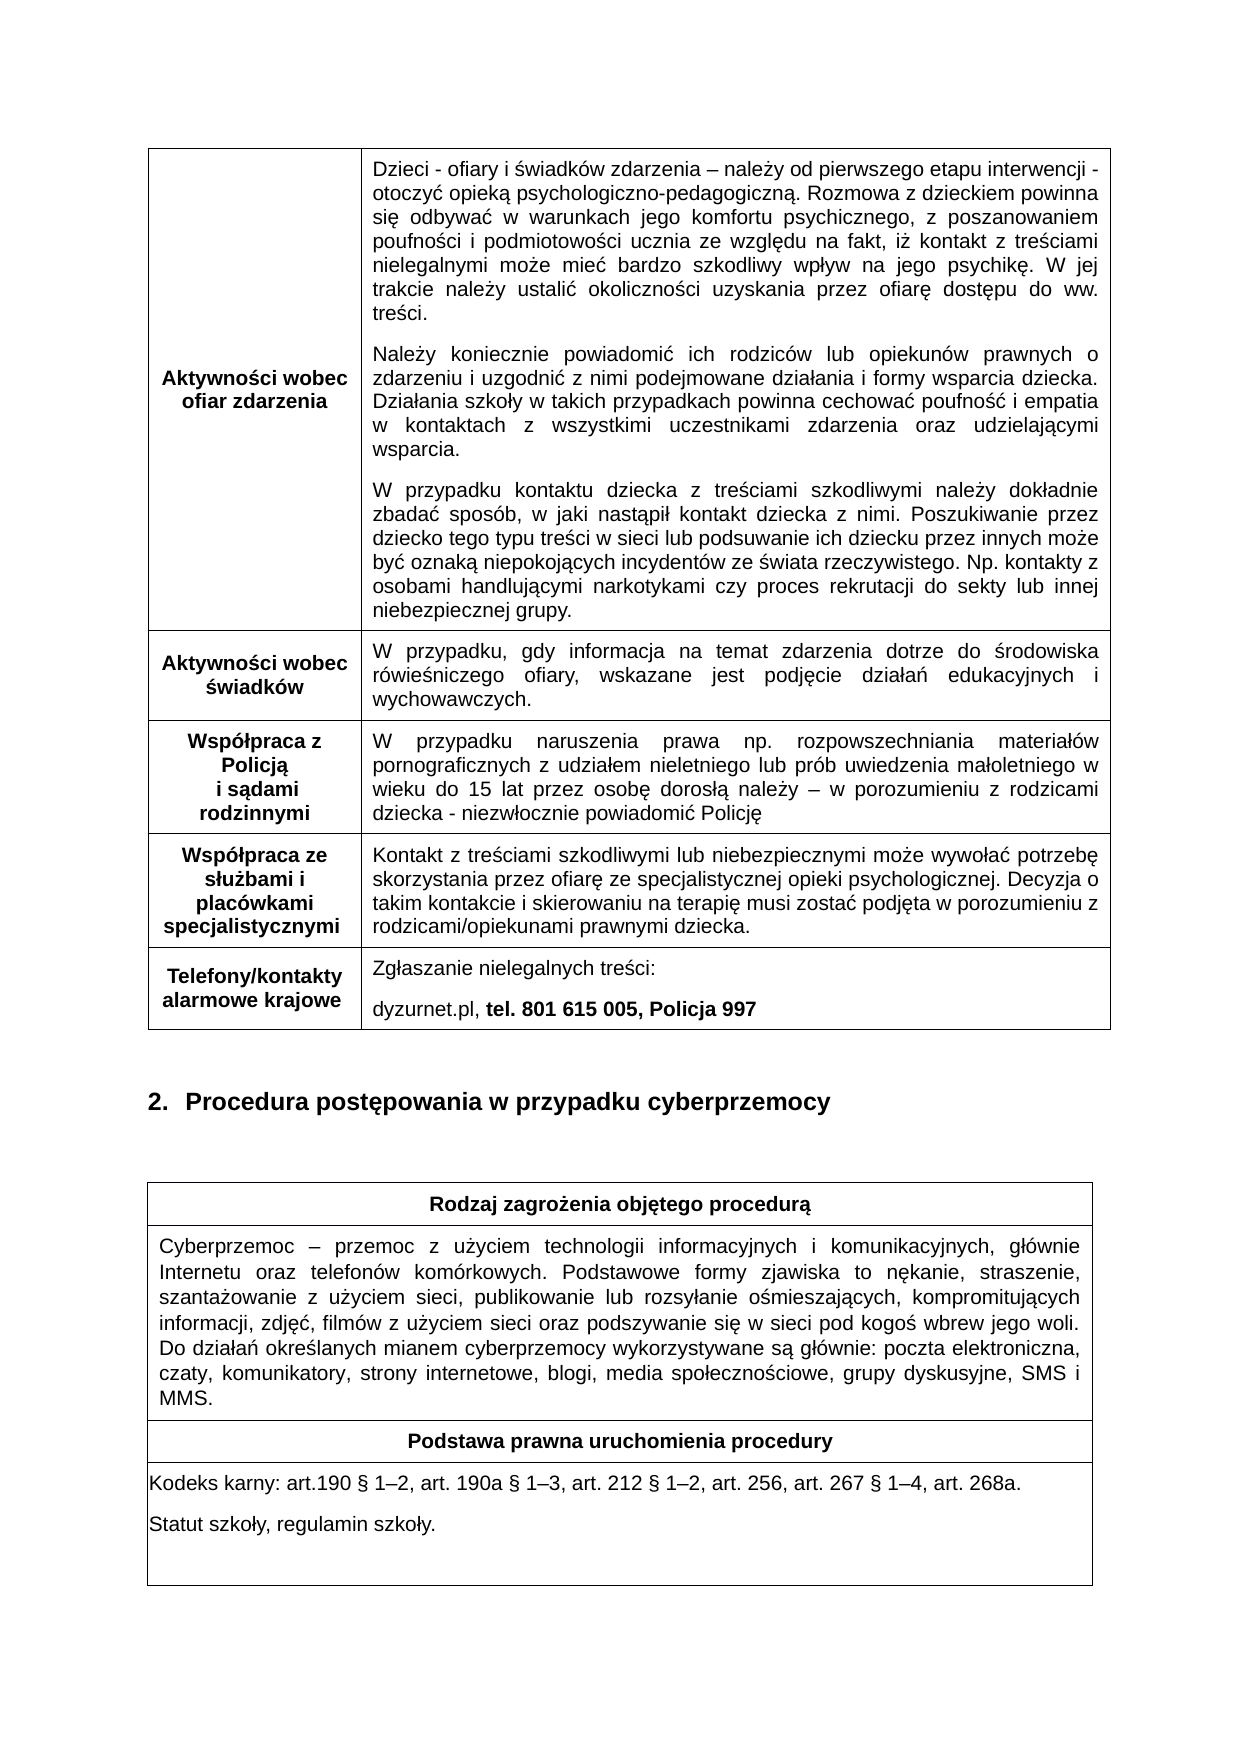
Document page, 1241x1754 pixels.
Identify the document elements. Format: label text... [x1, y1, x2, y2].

table_cell W przypadku, gdy informacja na temat zdarzenia dotrze do środowiska rówieśniczego ofiary, wskazane jest podjęcie działań edukacyjnych i wychowawczych. [362, 631, 1110, 719]
table_header Rodzaj zagrożenia objętego procedurą [148, 1183, 1092, 1225]
table_cell Współpraca ze służbami i placówkami specjalistycznymi [149, 834, 361, 947]
table_cell Zgłaszanie nielegalnych treści: dyzurnet.pl, tel. 801 615 005, Policja 997 [362, 948, 1110, 1029]
table_cell Cyberprzemoc – przemoc z użyciem technologii informacyjnych i komunikacyjnych, głównie Internetu oraz telefonów komórkowych. Podstawowe formy zjawiska to nękanie, straszenie, szantażowanie z użyciem sieci, publikowanie lub rozsyłanie ośmieszających, kompromitujących informacji, zdjęć, filmów z użyciem sieci oraz podszywanie się w sieci pod kogoś wbrew jego woli. Do działań określanych mianem cyberprzemocy wykorzystywane są głównie: poczta elektroniczna, czaty, komunikatory, strony internetowe, blogi, media społecznościowe, grupy dyskusyjne, SMS i MMS. [148, 1226, 1092, 1420]
list Procedura postępowania w przypadku cyberprzemocy [148, 1087, 1093, 1116]
table_cell Aktywności wobec świadków [149, 631, 361, 719]
table_cell Kontakt z treściami szkodliwymi lub niebezpiecznymi może wywołać potrzebę skorzystania przez ofiarę ze specjalistycznej opieki psychologicznej. Decyzja o takim kontakcie i skierowaniu na terapię musi zostać podjęta w porozumieniu z rodzicami/opiekunami prawnymi dziecka. [362, 834, 1110, 947]
table_cell Telefony/kontakty alarmowe krajowe [149, 948, 361, 1029]
table_cell Dzieci - ofiary i świadków zdarzenia – należy od pierwszego etapu interwencji - otoczyć opieką psychologiczno-pedagogiczną. Rozmowa z dzieckiem powinna się odbywać w warunkach jego komfortu psychicznego, z poszanowaniem poufności i podmiotowości ucznia ze względu na fakt, iż kontakt z treściami nielegalnymi może mieć bardzo szkodliwy wpływ na jego psychikę. W jej trakcie należy ustalić okoliczności uzyskania przez ofiarę dostępu do ww. treści. Należy koniecznie powiadomić ich rodziców lub opiekunów prawnych o zdarzeniu i uzgodnić z nimi podejmowane działania i formy wsparcia dziecka. Działania szkoły w takich przypadkach powinna cechować poufność i empatia w kontaktach z wszystkimi uczestnikami zdarzenia oraz udzielającymi wsparcia. W przypadku kontaktu dziecka z treściami szkodliwymi należy dokładnie zbadać sposób, w jaki nastąpił kontakt dziecka z nimi. Poszukiwanie przez dziecko tego typu treści w sieci lub podsuwanie ich dziecku przez innych może być oznaką niepokojących incydentów ze świata rzeczywistego. Np. kontakty z osobami handlującymi narkotykami czy proces rekrutacji do sekty lub innej niebezpiecznej grupy. [362, 149, 1110, 630]
table_cell Podstawa prawna uruchomienia procedury [148, 1421, 1092, 1462]
table_cell Aktywności wobec ofiar zdarzenia [149, 149, 361, 630]
table_cell Współpraca z Policją i sądami rodzinnymi [149, 721, 361, 833]
table_cell Kodeks karny: art.190 § 1–2, art. 190a § 1–3, art. 212 § 1–2, art. 256, art. 267 § 1–4, art. 268a. Statut szkoły, regulamin szkoły. [148, 1463, 1092, 1584]
table_cell W przypadku naruszenia prawa np. rozpowszechniania materiałów pornograficznych z udziałem nieletniego lub prób uwiedzenia małoletniego w wieku do 15 lat przez osobę dorosłą należy – w porozumieniu z rodzicami dziecka - niezwłocznie powiadomić Policję [362, 721, 1110, 833]
